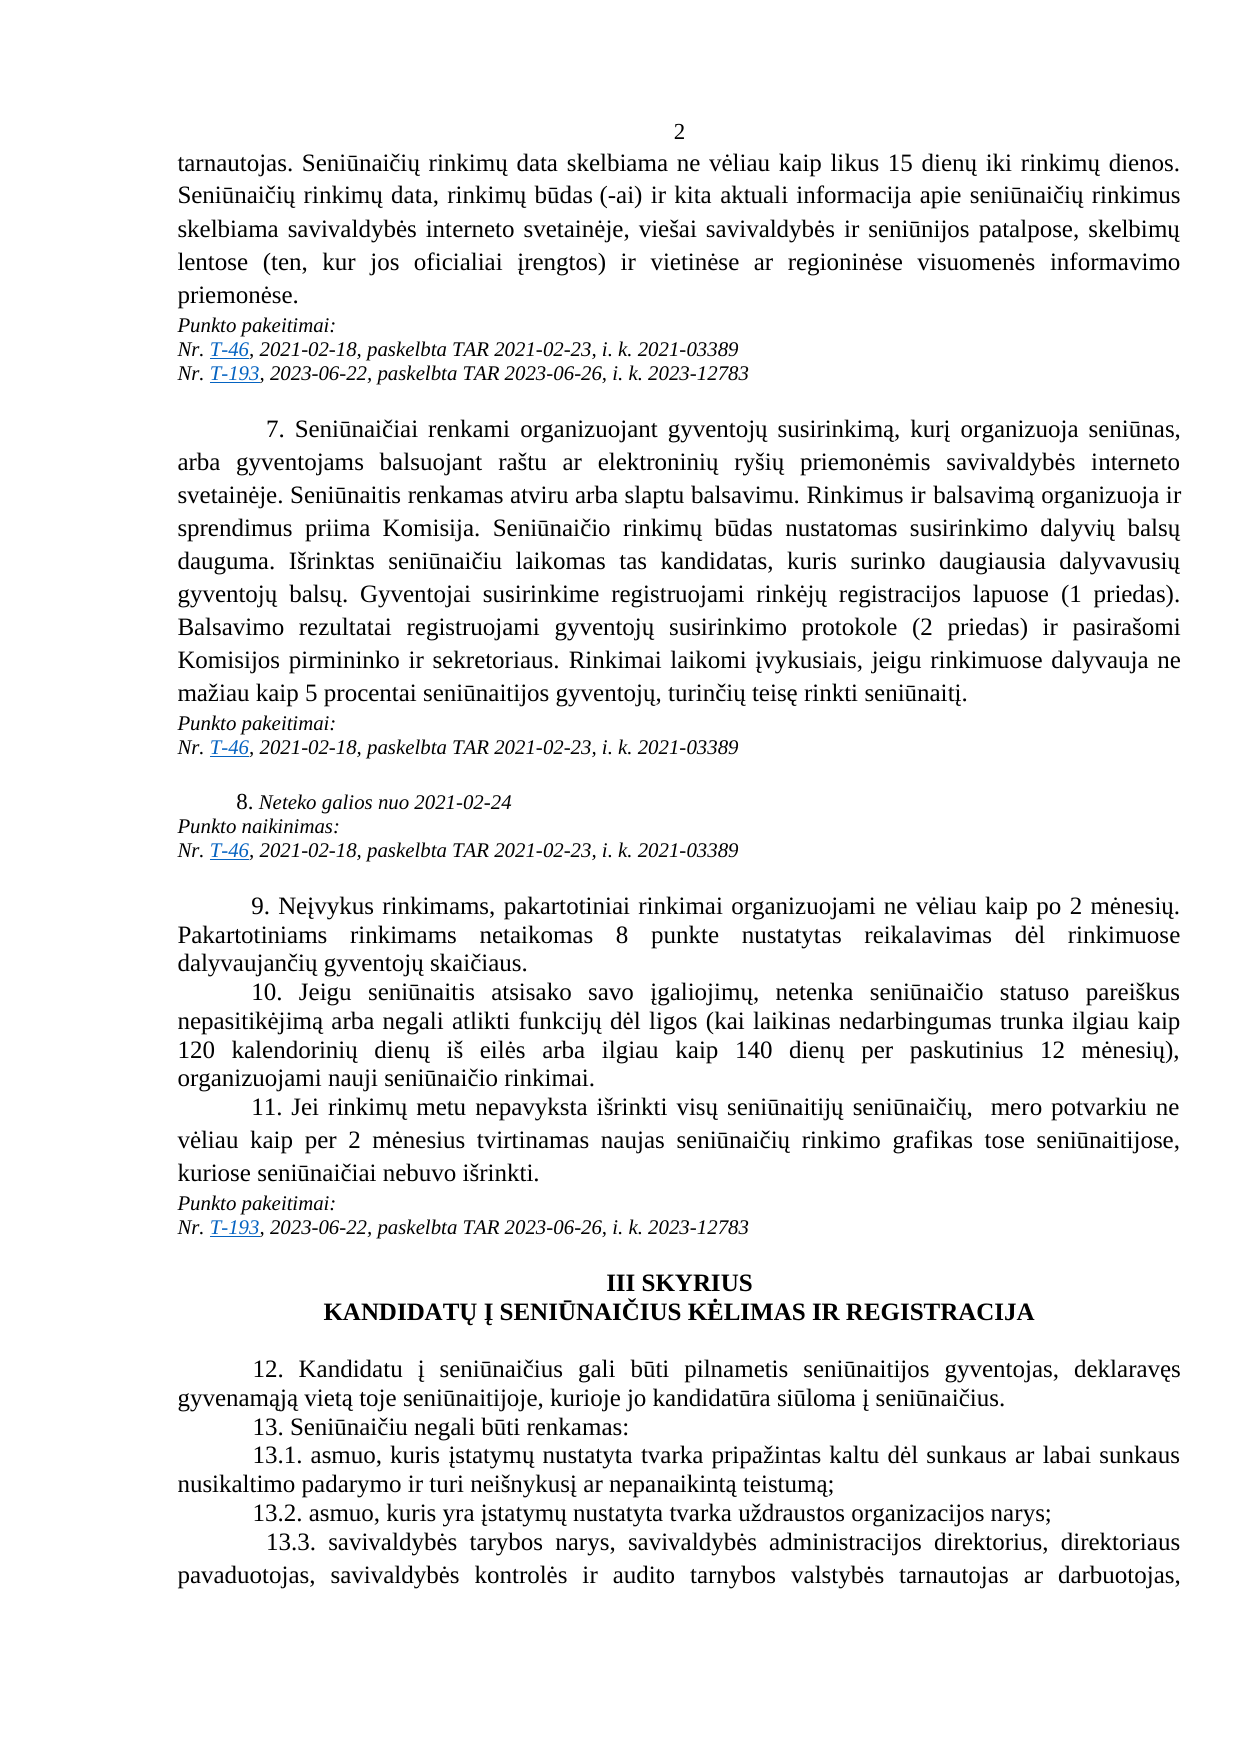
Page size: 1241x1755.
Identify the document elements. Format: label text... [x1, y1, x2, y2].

text tarnautojas. Seniūnaičių rinkimų data skelbiama ne vėliau kaip likus 15 dienų iki rinkimų dienos. Seniūnaičių rinkimų data, rinkimų būdas (-ai) ir kita aktuali informacija apie seniūnaičių rinkimus skelbiama savivaldybės interneto svetainėje, viešai savivaldybės ir seniūnijos patalpose, skelbimų lentose (ten, kur jos oficialiai įrengtos) ir vietinėse ar regioninėse visuomenės informavimo priemonėse. [177, 148, 1181, 308]
text Nr. T-46, 2021-02-18, paskelbta TAR 2021-02-23, i. k. 2021-03389 [177, 337, 1181, 361]
text Punkto naikinimas: [177, 814, 1181, 838]
text 10. Jeigu seniūnaitis atsisako savo įgaliojimų, netenka seniūnaičio statuso pareiškus nepasitikėjimą arba negali atlikti funkcijų dėl ligos (kai laikinas nedarbingumas trunka ilgiau kaip 120 kalendorinių dienų iš eilės arba ilgiau kaip 140 dienų per paskutinius 12 mėnesių), organizuojami nauji seniūnaičio rinkimai. [177, 977, 1181, 1092]
text 11. Jei rinkimų metu nepavyksta išrinkti visų seniūnaitijų seniūnaičių, mero potvarkiu ne vėliau kaip per 2 mėnesius tvirtinamas naujas seniūnaičių rinkimo grafikas tose seniūnaitijose, kuriose seniūnaičiai nebuvo išrinkti. [177, 1092, 1181, 1187]
text Nr. T-193, 2023-06-22, paskelbta TAR 2023-06-26, i. k. 2023-12783 [177, 361, 1181, 385]
text 7. Seniūnaičiai renkami organizuojant gyventojų susirinkimą, kurį organizuoja seniūnas, arba gyventojams balsuojant raštu ar elektroninių ryšių priemonėmis savivaldybės interneto svetainėje. Seniūnaitis renkamas atviru arba slaptu balsavimu. Rinkimus ir balsavimą organizuoja ir sprendimus priima Komisija. Seniūnaičio rinkimų būdas nustatomas susirinkimo dalyvių balsų dauguma. Išrinktas seniūnaičiu laikomas tas kandidatas, kuris surinko daugiausia dalyvavusių gyventojų balsų. Gyventojai susirinkime registruojami rinkėjų registracijos lapuose (1 priedas). Balsavimo rezultatai registruojami gyventojų susirinkimo protokole (2 priedas) ir pasirašomi Komisijos pirmininko ir sekretoriaus. Rinkimai laikomi įvykusiais, jeigu rinkimuose dalyvauja ne mažiau kaip 5 procentai seniūnaitijos gyventojų, turinčių teisę rinkti seniūnaitį. [177, 414, 1181, 707]
text 12. Kandidatu į seniūnaičius gali būti pilnametis seniūnaitijos gyventojas, deklaravęs gyvenamąją vietą toje seniūnaitijoje, kurioje jo kandidatūra siūloma į seniūnaičius. [177, 1354, 1181, 1412]
text 9. Neįvykus rinkimams, pakartotiniai rinkimai organizuojami ne vėliau kaip po 2 mėnesių. Pakartotiniams rinkimams netaikomas 8 punkte nustatytas reikalavimas dėl rinkimuose dalyvaujančių gyventojų skaičiaus. [177, 891, 1181, 977]
text Nr. T-46, 2021-02-18, paskelbta TAR 2021-02-23, i. k. 2021-03389 [177, 735, 1181, 759]
text 13.2. asmuo, kuris yra įstatymų nustatyta tvarka uždraustos organizacijos narys; [177, 1498, 1181, 1527]
text Nr. T-193, 2023-06-22, paskelbta TAR 2023-06-26, i. k. 2023-12783 [177, 1215, 1181, 1239]
text III SKYRIUS [177, 1268, 1181, 1297]
text Punkto pakeitimai: [177, 711, 1181, 735]
text Nr. T-46, 2021-02-18, paskelbta TAR 2021-02-23, i. k. 2021-03389 [177, 838, 1181, 862]
text 13.1. asmuo, kuris įstatymų nustatyta tvarka pripažintas kaltu dėl sunkaus ar labai sunkaus nusikaltimo padarymo ir turi neišnykusį ar nepanaikintą teistumą; [177, 1441, 1181, 1498]
text 13.3. savivaldybės tarybos narys, savivaldybės administracijos direktorius, direktoriaus pavaduotojas, savivaldybės kontrolės ir audito tarnybos valstybės tarnautojas ar darbuotojas, [177, 1527, 1181, 1589]
text 8. Neteko galios nuo 2021-02-24 [177, 788, 1181, 814]
text 13. Seniūnaičiu negali būti renkamas: [177, 1412, 1181, 1441]
text Punkto pakeitimai: [177, 1191, 1181, 1215]
text KANDIDATŲ Į SENIŪNAIČIUS KĖLIMAS IR REGISTRACIJA [177, 1297, 1181, 1326]
text Punkto pakeitimai: [177, 313, 1181, 337]
